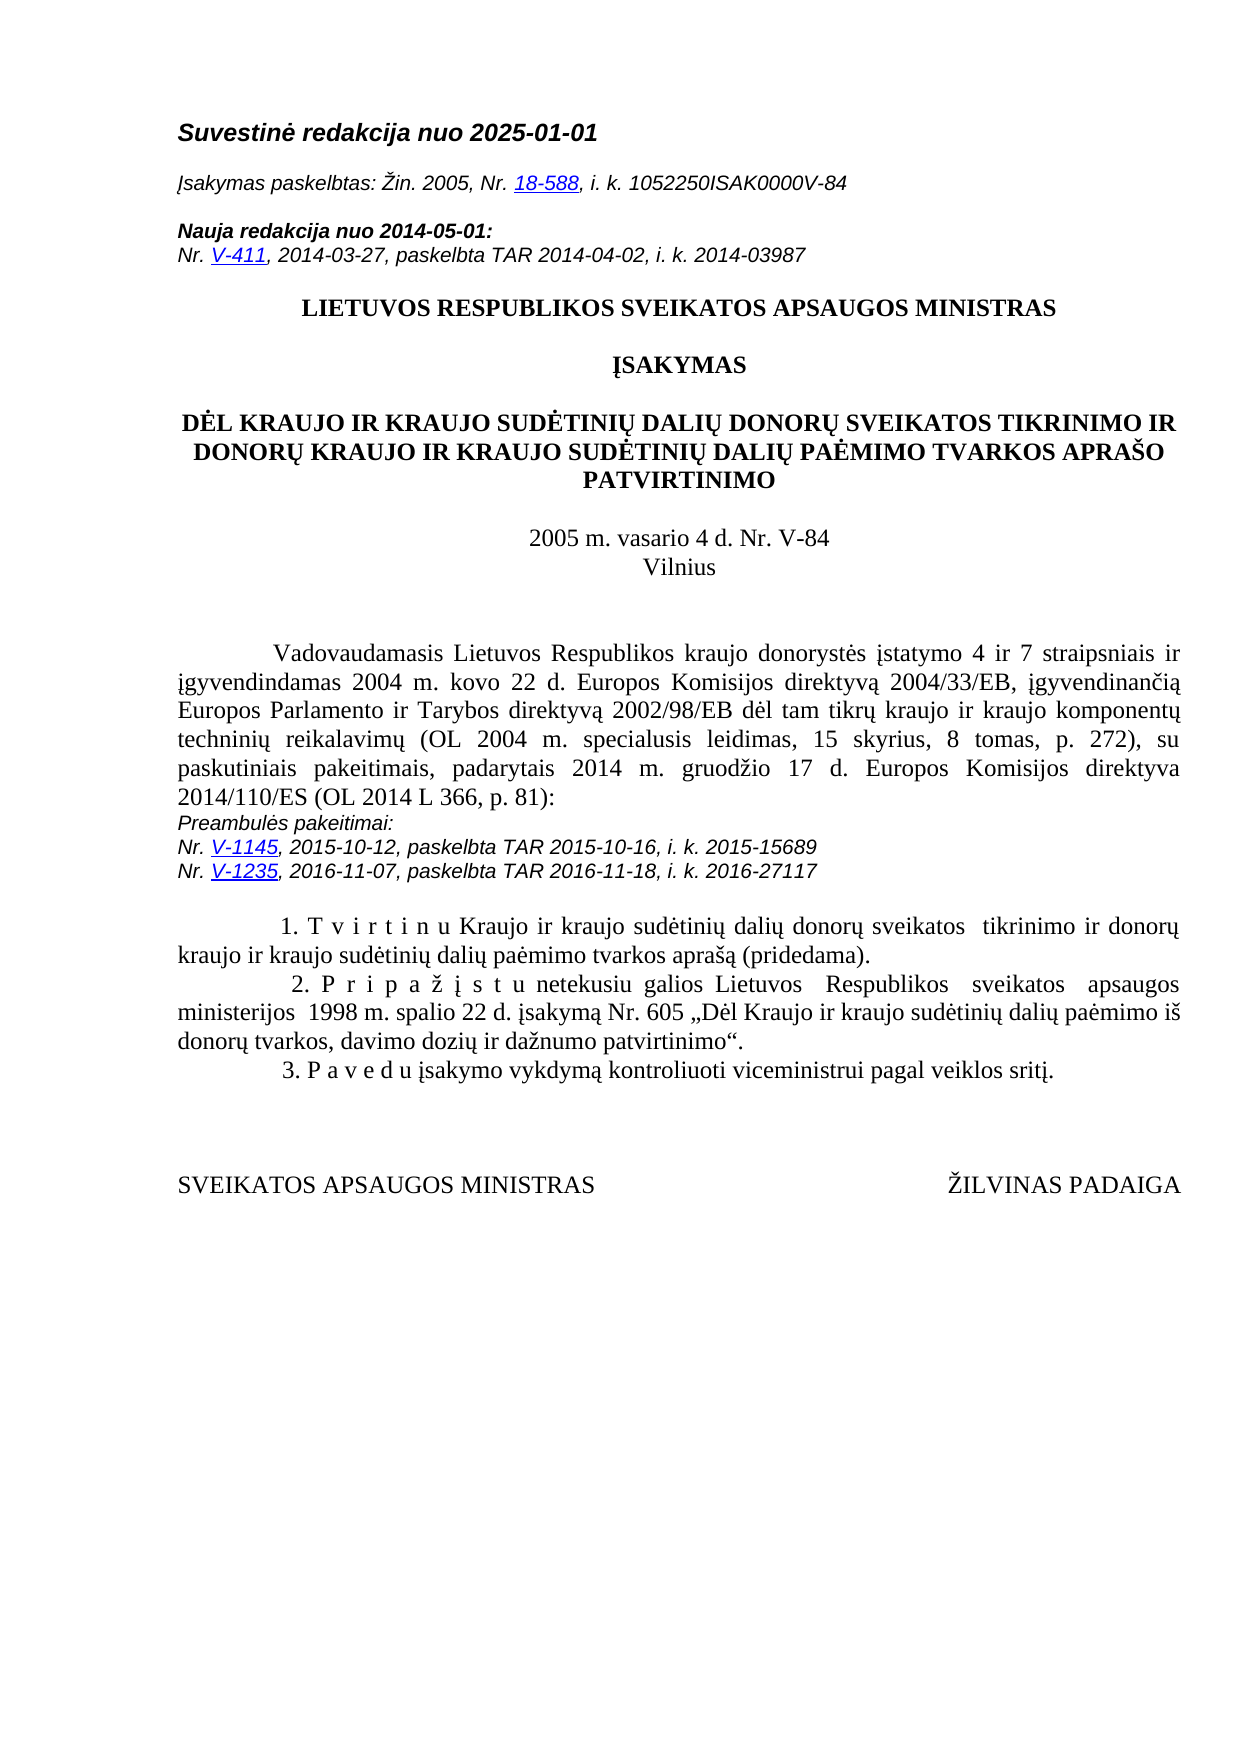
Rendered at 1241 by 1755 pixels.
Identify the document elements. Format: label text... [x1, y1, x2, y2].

text Nauja redakcija nuo 2014-05-01: [177, 219, 1181, 243]
text Vilnius [177, 552, 1181, 581]
text Nr. V-1145, 2015-10-12, paskelbta TAR 2015-10-16, i. k. 2015-15689 [177, 834, 1181, 858]
text Vadovaudamasis Lietuvos Respublikos kraujo donorystės įstatymo 4 ir 7 straipsniais ir įgyvendindamas 2004 m. kovo 22 d. Europos Komisijos direktyvą 2004/33/EB, įgyvendinančią Europos Parlamento ir Tarybos direktyvą 2002/98/EB dėl tam tikrų kraujo ir kraujo komponentų techninių reikalavimų (OL 2004 m. specialusis leidimas, 15 skyrius, 8 tomas, p. 272), su paskutiniais pakeitimais, padarytais 2014 m. gruodžio 17 d. Europos Komisijos direktyva 2014/110/ES (OL 2014 L 366, p. 81): [177, 638, 1181, 811]
text 2. P r i p a ž į s t u netekusiu galios Lietuvos Respublikos sveikatos apsaugos ministerijos 1998 m. spalio 22 d. įsakymą Nr. 605 „Dėl Kraujo ir kraujo sudėtinių dalių paėmimo iš donorų tvarkos, davimo dozių ir dažnumo patvirtinimo“. [177, 969, 1181, 1055]
text Nr. V-1235, 2016-11-07, paskelbta TAR 2016-11-18, i. k. 2016-27117 [177, 858, 1181, 882]
text Įsakymas paskelbtas: Žin. 2005, Nr. 18-588, i. k. 1052250ISAK0000V-84 [177, 171, 1181, 195]
text Suvestinė redakcija nuo 2025-01-01 [177, 118, 1181, 147]
text 3. P a v e d u įsakymo vykdymą kontroliuoti viceministrui pagal veiklos sritį. [177, 1055, 1181, 1084]
text DĖL KRAUJO IR KRAUJO SUDĖTINIŲ DALIŲ DONORŲ SVEIKATOS TIKRINIMO IR DONORŲ KRAUJO IR KRAUJO SUDĖTINIŲ DALIŲ PAĖMIMO TVARKOS APRAŠO PATVIRTINIMO [177, 408, 1181, 494]
text 2005 m. vasario 4 d. Nr. V-84 [177, 523, 1181, 552]
text SVEIKATOS APSAUGOS MINISTRAS ŽILVINAS PADAIGA [177, 1170, 1181, 1199]
text LIETUVOS RESPUBLIKOS SVEIKATOS APSAUGOS MINISTRAS [177, 293, 1181, 322]
text Preambulės pakeitimai: [177, 811, 1181, 834]
text ĮSAKYMAS [177, 351, 1181, 379]
text 1. T v i r t i n u Kraujo ir kraujo sudėtinių dalių donorų sveikatos tikrinimo ir donorų kraujo ir kraujo sudėtinių dalių paėmimo tvarkos aprašą (pridedama). [177, 911, 1181, 969]
text Nr. V-411, 2014-03-27, paskelbta TAR 2014-04-02, i. k. 2014-03987 [177, 243, 1181, 267]
